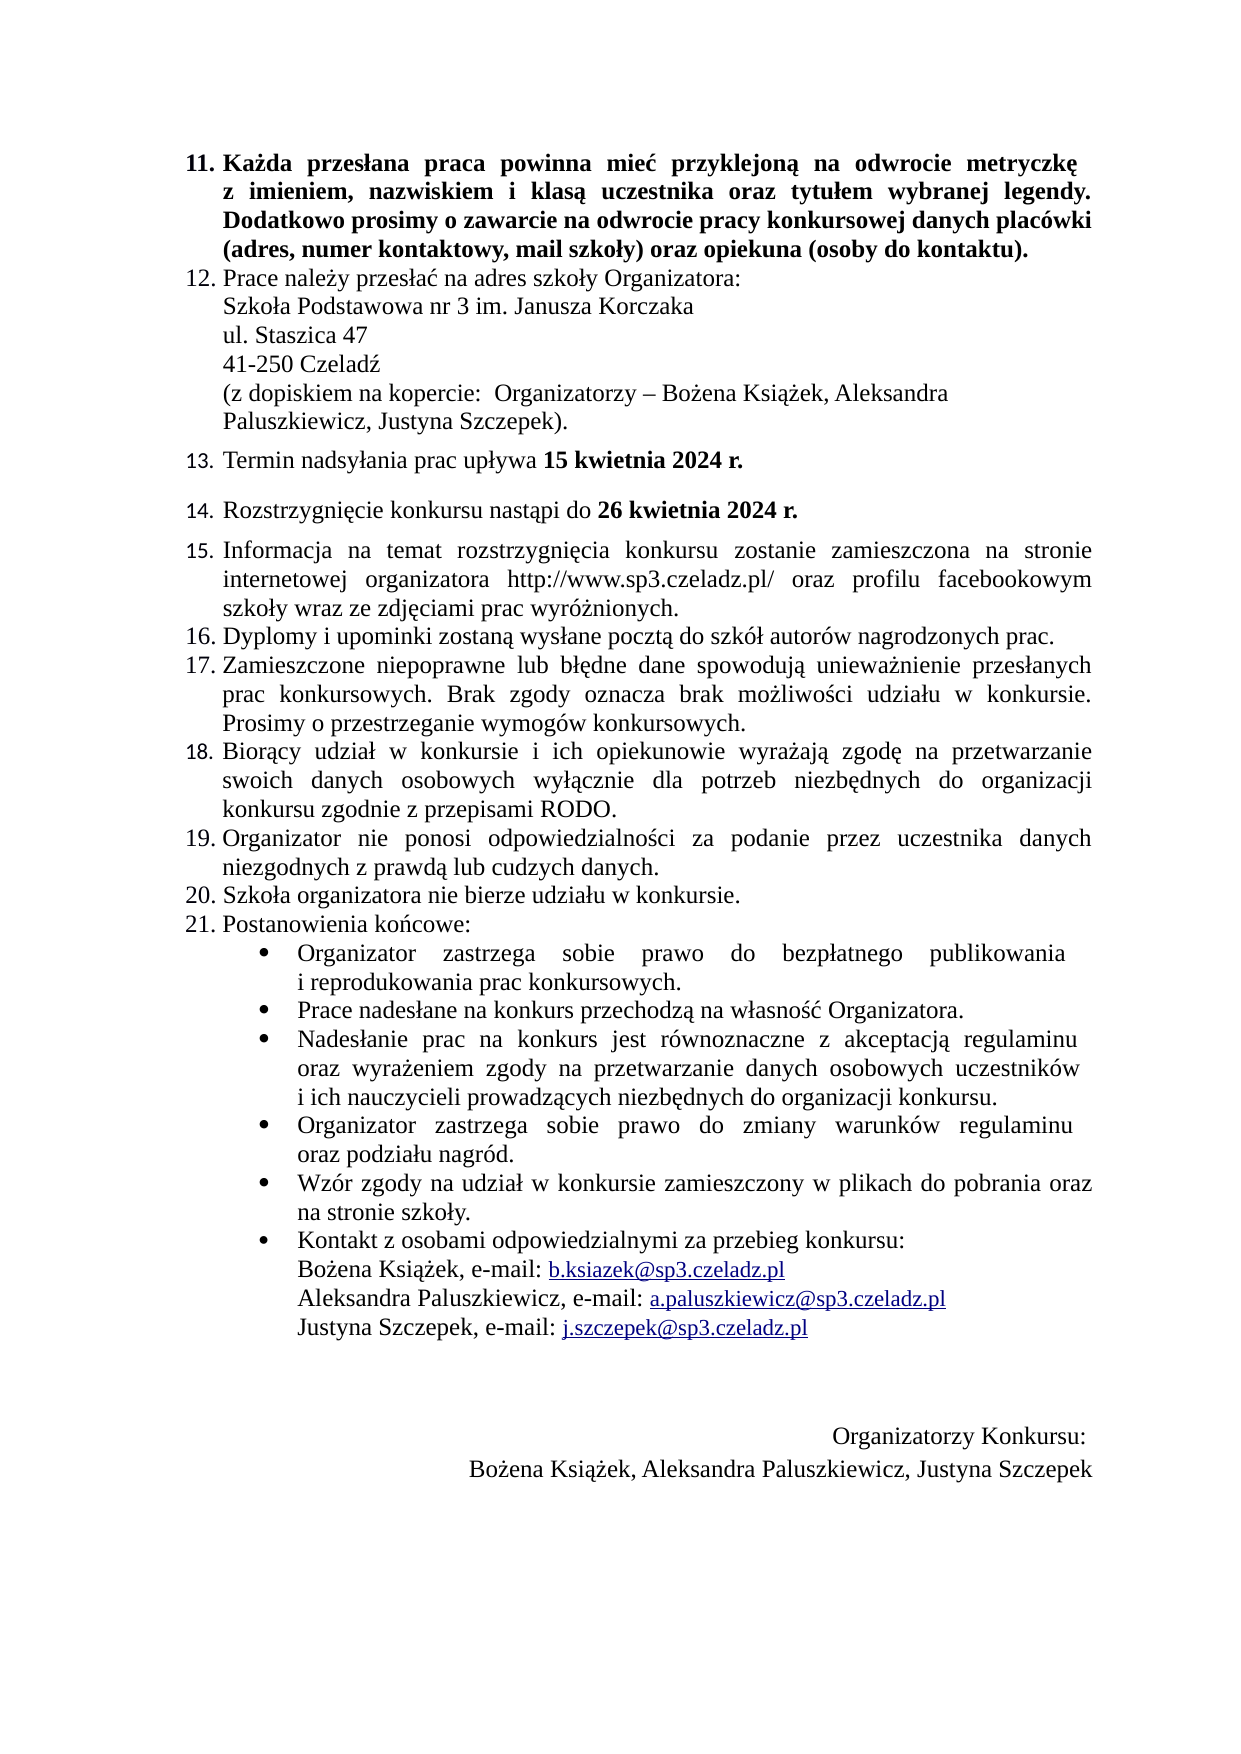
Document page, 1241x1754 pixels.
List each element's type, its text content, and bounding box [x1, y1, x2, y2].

text Szkoła Podstawowa nr 3 im. Janusza Korczaka [223, 291, 1093, 320]
list Kontakt z osobami odpowiedzialnymi za przebieg konkursu: Bożena Książek, e-mail: b.ksiazek@sp3.czeladz.pl Aleksandra Paluszkiewicz, e-mail: a.paluszkiewicz@sp3.czeladz.pl Justyna Szczepek, e-mail: j.szczepek@sp3.czeladz.pl [259, 1226, 1093, 1341]
list Rozstrzygnięcie konkursu nastąpi do 26 kwietnia 2024 r. [185, 495, 1093, 524]
list Nadesłanie prac na konkurs jest równoznaczne z akceptacją regulaminu oraz wyrażeniem zgody na przetwarzanie danych osobowych uczestników i ich nauczycieli prowadzących niezbędnych do organizacji konkursu. [259, 1024, 1093, 1111]
list Dyplomy i upominki zostaną wysłane pocztą do szkół autorów nagrodzonych prac. [185, 621, 1093, 650]
list Prace nadesłane na konkurs przechodzą na własność Organizatora. [259, 996, 1093, 1024]
list Termin nadsyłania prac upływa 15 kwietnia 2024 r. [185, 446, 1093, 474]
text ul. Staszica 47 [223, 320, 1093, 349]
text 41-250 Czeladź [223, 349, 1093, 378]
list Biorący udział w konkursie i ich opiekunowie wyrażają zgodę na przetwarzanie swoich danych osobowych wyłącznie dla potrzeb niezbędnych do organizacji konkursu zgodnie z przepisami RODO. [185, 736, 1093, 823]
list Organizator nie ponosi odpowiedzialności za podanie przez uczestnika danych niezgodnych z prawdą lub cudzych danych. [185, 823, 1093, 881]
list Prace należy przesłać na adres szkoły Organizatora: [185, 263, 1093, 291]
list Zamieszczone niepoprawne lub błędne dane spowodują unieważnienie przesłanych prac konkursowych. Brak zgody oznacza brak możliwości udziału w konkursie. Prosimy o przestrzeganie wymogów konkursowych. [185, 650, 1093, 736]
list Wzór zgody na udział w konkursie zamieszczony w plikach do pobrania oraz na stronie szkoły. [259, 1168, 1093, 1226]
list Szkoła organizatora nie bierze udziału w konkursie. [185, 881, 1093, 909]
list Każda przesłana praca powinna mieć przyklejoną na odwrocie metryczkę z imieniem, nazwiskiem i klasą uczestnika oraz tytułem wybranej legendy. Dodatkowo prosimy o zawarcie na odwrocie pracy konkursowej danych placówki (adres, numer kontaktowy, mail szkoły) oraz opiekuna (osoby do kontaktu). [185, 148, 1093, 263]
list Postanowienia końcowe: [185, 909, 1093, 938]
list Informacja na temat rozstrzygnięcia konkursu zostanie zamieszczona na stronie internetowej organizatora http://www.sp3.czeladz.pl/ oraz profilu facebookowym szkoły wraz ze zdjęciami prac wyróżnionych. [185, 535, 1093, 621]
text Organizatorzy Konkursu: Bożena Książek, Aleksandra Paluszkiewicz, Justyna Szczepek [148, 1421, 1093, 1483]
list Organizator zastrzega sobie prawo do zmiany warunków regulaminu oraz podziału nagród. [259, 1111, 1093, 1168]
text (z dopiskiem na kopercie: Organizatorzy – Bożena Książek, Aleksandra Paluszkiewicz, Justyna Szczepek). [223, 378, 1093, 435]
list Organizator zastrzega sobie prawo do bezpłatnego publikowania i reprodukowania prac konkursowych. [259, 938, 1093, 996]
